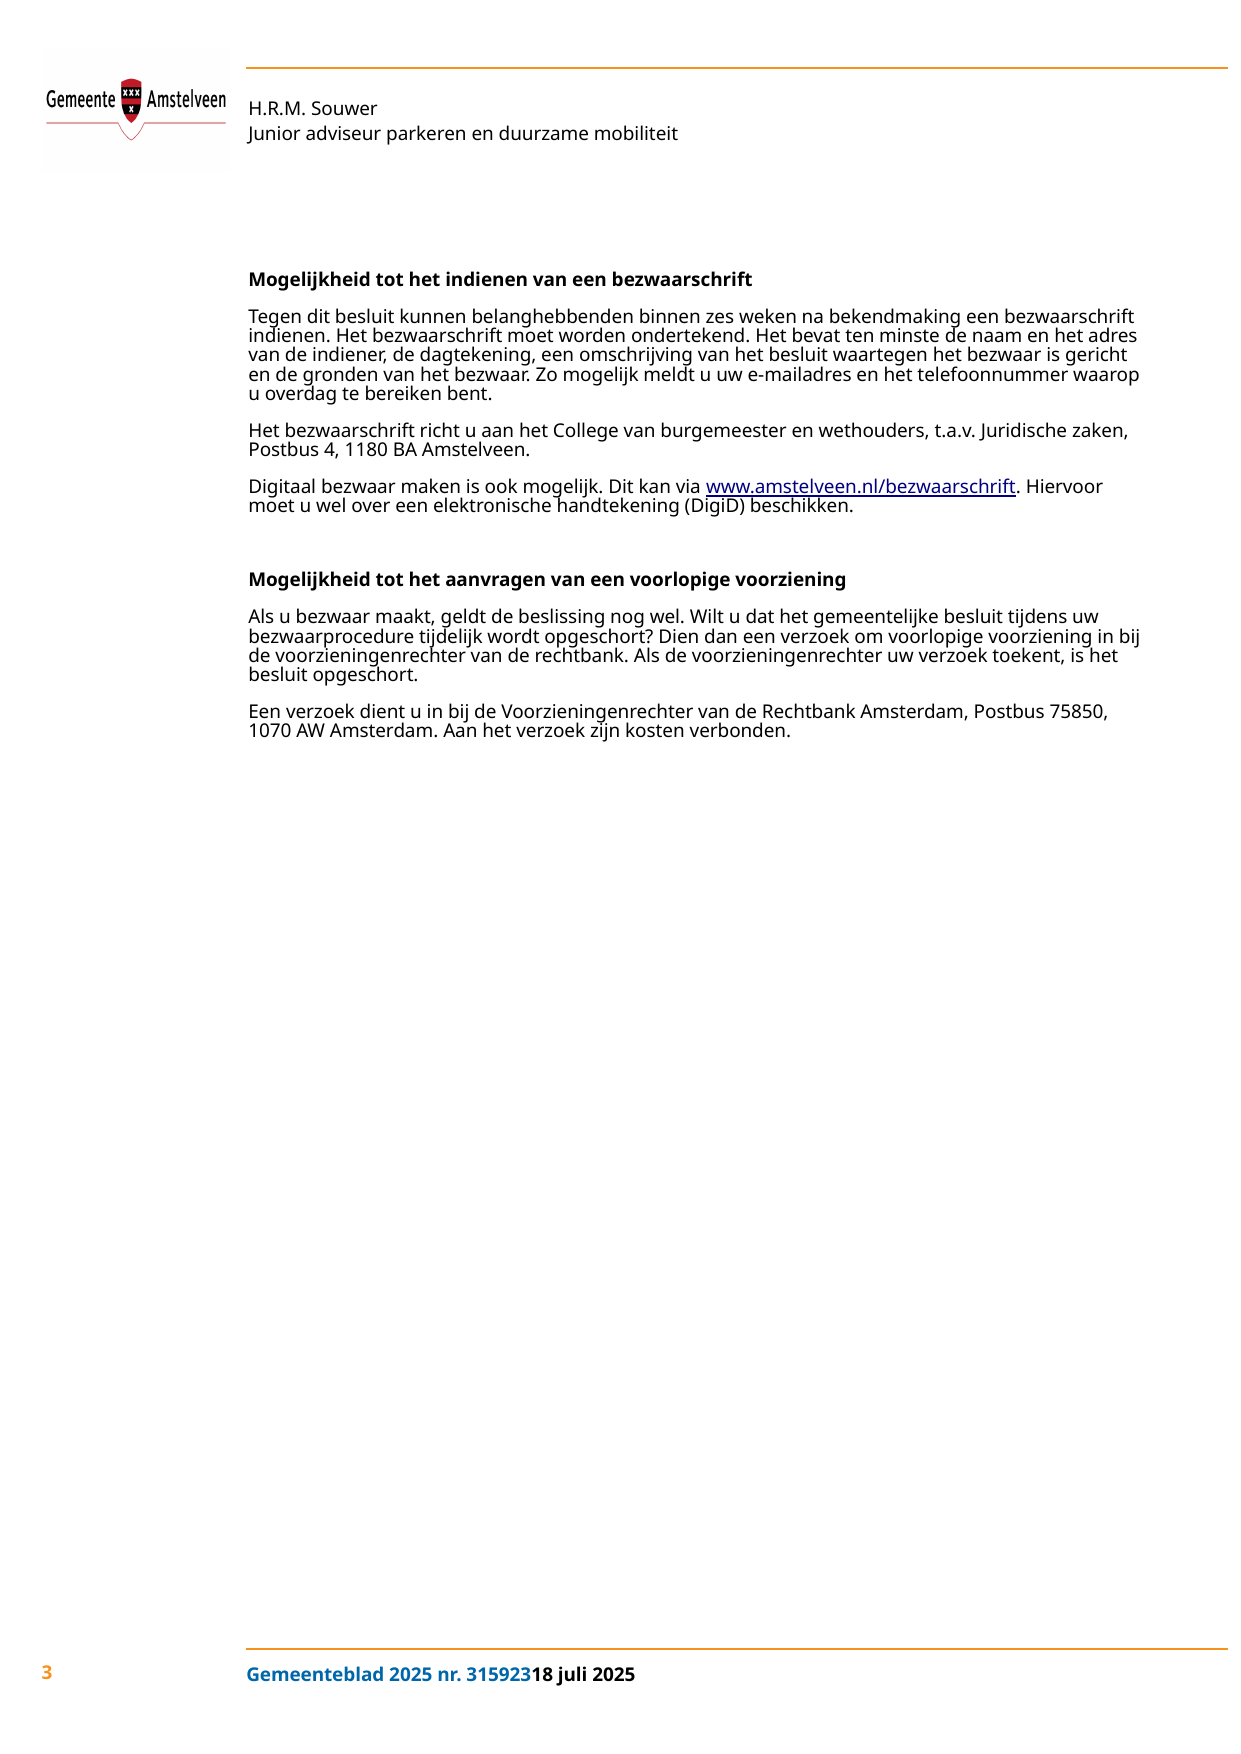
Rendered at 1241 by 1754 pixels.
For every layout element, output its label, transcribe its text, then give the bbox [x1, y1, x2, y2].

text Digitaal bezwaar maken is ook mogelijk. Dit kan via www.amstelveen.nl/bezwaarschrift. Hiervoor moet u wel over een elektronische handtekening (DigiD) beschikken. [248, 478, 1152, 517]
text H.R.M. Souwer [248, 95, 1152, 121]
text Mogelijkheid tot het indienen van een bezwaarschrift [248, 271, 1152, 290]
text Als u bezwaar maakt, geldt de beslissing nog wel. Wilt u dat het gemeentelijke besluit tijdens uw bezwaarprocedure tijdelijk wordt opgeschort? Dien dan een verzoek om voorlopige voorziening in bij de voorzieningenrechter van de rechtbank. Als de voorzieningenrechter uw verzoek toekent, is het besluit opgeschort. [248, 608, 1152, 685]
text Een verzoek dient u in bij de Voorzieningenrechter van de Rechtbank Amsterdam, Postbus 75850, 1070 AW Amsterdam. Aan het verzoek zijn kosten verbonden. [248, 703, 1152, 742]
text Junior adviseur parkeren en duurzame mobiliteit [248, 121, 1152, 146]
text Tegen dit besluit kunnen belanghebbenden binnen zes weken na bekendmaking een bezwaarschrift indienen. Het bezwaarschrift moet worden ondertekend. Het bevat ten minste de naam en het adres van de indiener, de dagtekening, een omschrijving van het besluit waartegen het bezwaar is gericht en de gronden van het bezwaar. Zo mogelijk meldt u uw e-mailadres en het telefoonnummer waarop u overdag te bereiken bent. [248, 308, 1152, 404]
picture [41, 47, 231, 172]
text Het bezwaarschrift richt u aan het College van burgemeester en wethouders, t.a.v. Juridische zaken, Postbus 4, 1180 BA Amstelveen. [248, 422, 1152, 460]
text Mogelijkheid tot het aanvragen van een voorlopige voorziening [248, 571, 1152, 591]
